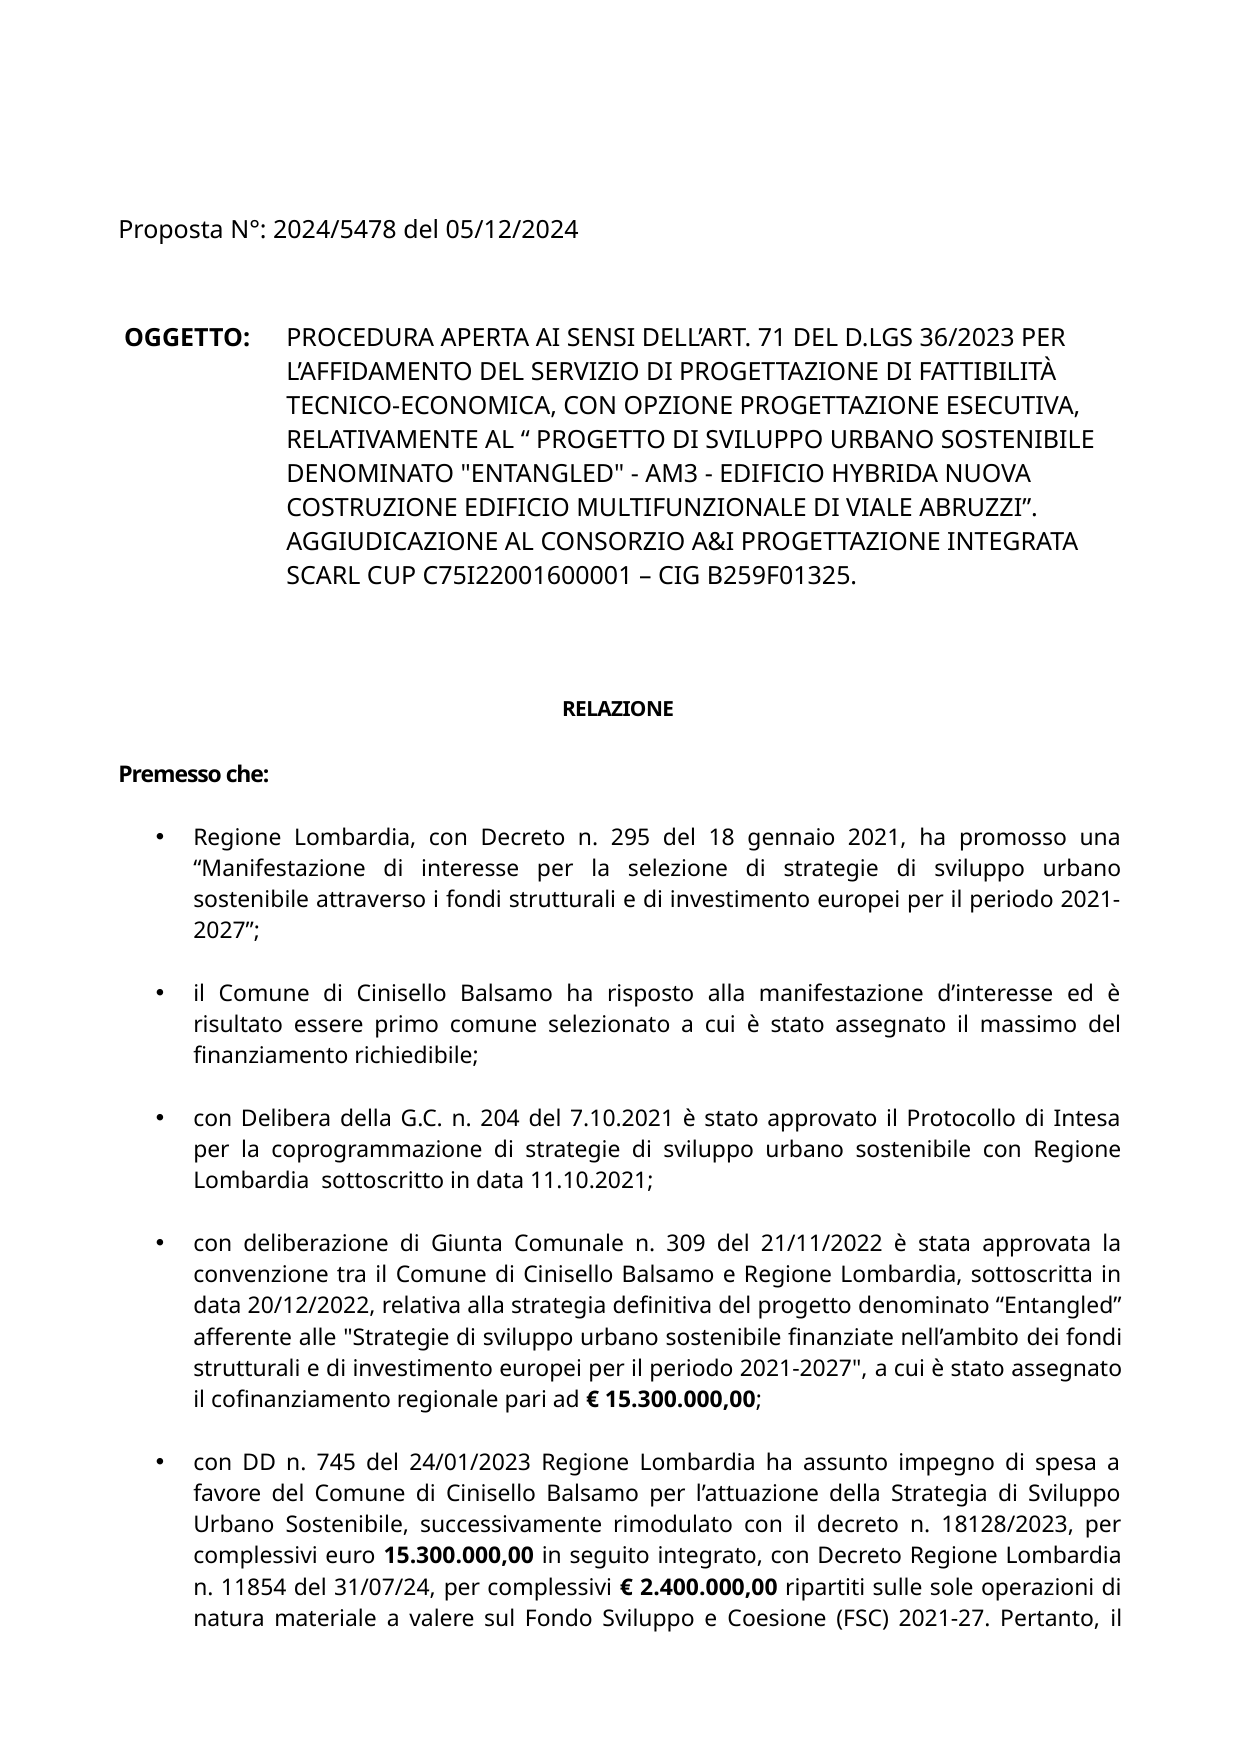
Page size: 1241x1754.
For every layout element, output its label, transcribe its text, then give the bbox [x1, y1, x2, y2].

text Premesso che: [118, 758, 1122, 789]
text Proposta N°: 2024/5478 del 05/12/2024 [118, 211, 1122, 245]
text RELAZIONE [119, 694, 1117, 722]
list il Comune di Cinisello Balsamo ha risposto alla manifestazione d’interesse ed è risultato essere primo comune selezionato a cui è stato assegnato il massimo del finanziamento richiedibile; [156, 977, 1122, 1071]
list con DD n. 745 del 24/01/2023 Regione Lombardia ha assunto impegno di spesa a favore del Comune di Cinisello Balsamo per l’attuazione della Strategia di Sviluppo Urbano Sostenibile, successivamente rimodulato con il decreto n. 18128/2023, per complessivi euro 15.300.000,00 in seguito integrato, con Decreto Regione Lombardia n. 11854 del 31/07/24, per complessivi € 2.400.000,00 ripartiti sulle sole operazioni di natura materiale a valere sul Fondo Sviluppo e Coesione (FSC) 2021-27. Pertanto, il [156, 1446, 1122, 1633]
list con deliberazione di Giunta Comunale n. 309 del 21/11/2022 è stata approvata la convenzione tra il Comune di Cinisello Balsamo e Regione Lombardia, sottoscritta in data 20/12/2022, relativa alla strategia definitiva del progetto denominato “Entangled” afferente alle "Strategie di sviluppo urbano sostenibile finanziate nell’ambito dei fondi strutturali e di investimento europei per il periodo 2021-2027", a cui è stato assegnato il cofinanziamento regionale pari ad € 15.300.000,00; [156, 1227, 1122, 1414]
table_header PROCEDURA APERTA AI SENSI DELL’ART. 71 DEL D.LGS 36/2023 PER L’AFFIDAMENTO DEL SERVIZIO DI PROGETTAZIONE DI FATTIBILITÀ TECNICO-ECONOMICA, CON OPZIONE PROGETTAZIONE ESECUTIVA, RELATIVAMENTE AL “ PROGETTO DI SVILUPPO URBANO SOSTENIBILE DENOMINATO "ENTANGLED" - AM3 - EDIFICIO HYBRIDA NUOVA COSTRUZIONE EDIFICIO MULTIFUNZIONALE DI VIALE ABRUZZI”. AGGIUDICAZIONE AL CONSORZIO A&I PROGETTAZIONE INTEGRATA SCARL CUP C75I22001600001 – CIG B259F01325. [281, 314, 1123, 597]
list Regione Lombardia, con Decreto n. 295 del 18 gennaio 2021, ha promosso una “Manifestazione di interesse per la selezione di strategie di sviluppo urbano sostenibile attraverso i fondi strutturali e di investimento europei per il periodo 2021-2027”; [156, 821, 1122, 946]
list con Delibera della G.C. n. 204 del 7.10.2021 è stato approvato il Protocollo di Intesa per la coprogrammazione di strategie di sviluppo urbano sostenibile con Regione Lombardia sottoscritto in data 11.10.2021; [156, 1102, 1122, 1196]
table_header OGGETTO: [118, 314, 281, 597]
